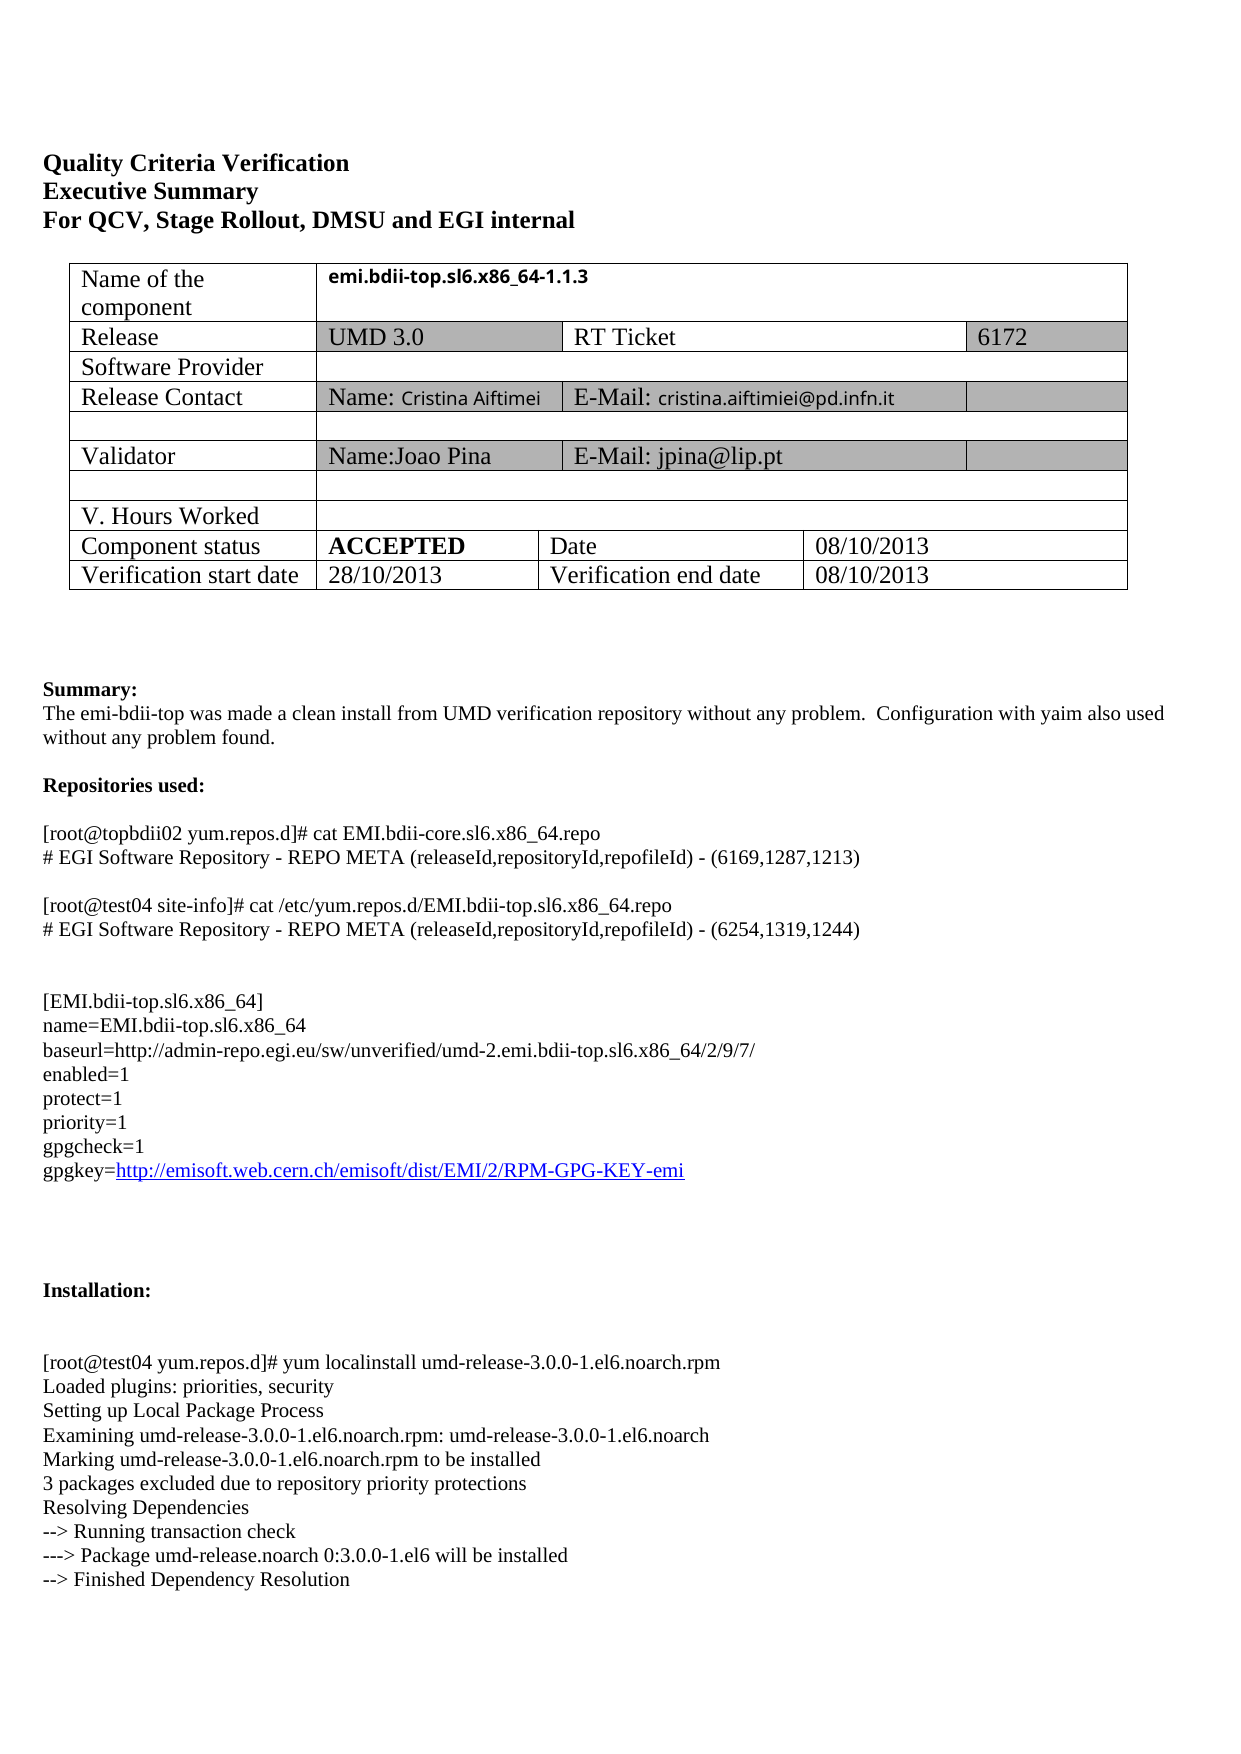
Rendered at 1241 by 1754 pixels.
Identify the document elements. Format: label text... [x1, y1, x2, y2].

table_cell Name: Cristina Aiftimei [317, 382, 562, 411]
text protect=1 [43, 1086, 1202, 1110]
table_cell [317, 412, 1127, 440]
table_cell [967, 382, 1127, 411]
text gpgcheck=1 [43, 1134, 1202, 1158]
table_cell [70, 471, 316, 500]
text 3 packages excluded due to repository priority protections [43, 1471, 1202, 1495]
table_cell Verification end date [539, 561, 803, 589]
table_cell 6172 [967, 322, 1127, 351]
text Resolving Dependencies [43, 1495, 1202, 1519]
text Quality Criteria Verification [43, 148, 1202, 176]
text # EGI Software Repository - REPO META (releaseId,repositoryId,repofileId) - (6254,1319,1244) [43, 917, 1202, 941]
table_cell 08/10/2013 [804, 531, 1127, 559]
text [root@test04 yum.repos.d]# yum localinstall umd-release-3.0.0-1.el6.noarch.rpm [43, 1350, 1202, 1374]
table_cell [317, 501, 1127, 530]
text priority=1 [43, 1110, 1202, 1134]
table_cell 28/10/2013 [317, 561, 538, 589]
text name=EMI.bdii-top.sl6.x86_64 [43, 1013, 1202, 1037]
text The emi-bdii-top was made a clean install from UMD verification repository without any problem. Configuration with yaim also used without any problem found. [43, 701, 1202, 749]
text --> Running transaction check [43, 1519, 1202, 1543]
table_cell Release Contact [70, 382, 316, 411]
text --> Finished Dependency Resolution [43, 1567, 1202, 1591]
table_cell [317, 352, 1127, 381]
table_cell V. Hours Worked [70, 501, 316, 530]
text [EMI.bdii-top.sl6.x86_64] [43, 989, 1202, 1013]
table_cell Software Provider [70, 352, 316, 381]
text enabled=1 [43, 1062, 1202, 1086]
text Setting up Local Package Process [43, 1398, 1202, 1422]
text Examining umd-release-3.0.0-1.el6.noarch.rpm: umd-release-3.0.0-1.el6.noarch [43, 1422, 1202, 1447]
table_cell UMD 3.0 [317, 322, 562, 351]
text Summary: [43, 677, 1202, 701]
text For QCV, Stage Rollout, DMSU and EGI internal [43, 205, 1202, 234]
text Repositories used: [43, 773, 1202, 797]
table_cell Name:Joao Pina [317, 441, 562, 470]
table_cell E-Mail: cristina.aiftimiei@pd.infn.it [563, 382, 966, 411]
table_cell [70, 412, 316, 440]
table_cell 08/10/2013 [804, 561, 1127, 589]
table_cell Component status [70, 531, 316, 559]
table_header emi.bdii-top.sl6.x86_64-1.1.3 [317, 264, 1127, 321]
table_cell Release [70, 322, 316, 351]
table_cell Validator [70, 441, 316, 470]
text Marking umd-release-3.0.0-1.el6.noarch.rpm to be installed [43, 1447, 1202, 1471]
table_cell [967, 441, 1127, 470]
table_cell ACCEPTED [317, 531, 538, 559]
table_cell Verification start date [70, 561, 316, 589]
table_cell RT Ticket [563, 322, 966, 351]
text [root@test04 site-info]# cat /etc/yum.repos.d/EMI.bdii-top.sl6.x86_64.repo [43, 893, 1202, 917]
table_cell [317, 471, 1127, 500]
table_header Name of the component [70, 264, 316, 321]
table_cell E-Mail: jpina@lip.pt [563, 441, 966, 470]
text # EGI Software Repository - REPO META (releaseId,repositoryId,repofileId) - (6169,1287,1213) [43, 845, 1202, 869]
text Executive Summary [43, 176, 1202, 205]
table_cell Date [539, 531, 803, 559]
text ---> Package umd-release.noarch 0:3.0.0-1.el6 will be installed [43, 1543, 1202, 1567]
text baseurl=http://admin-repo.egi.eu/sw/unverified/umd-2.emi.bdii-top.sl6.x86_64/2/9/7/ [43, 1037, 1202, 1062]
text [root@topbdii02 yum.repos.d]# cat EMI.bdii-core.sl6.x86_64.repo [43, 821, 1202, 845]
text Loaded plugins: priorities, security [43, 1374, 1202, 1398]
text Installation: [43, 1278, 1202, 1302]
text gpgkey=http://emisoft.web.cern.ch/emisoft/dist/EMI/2/RPM-GPG-KEY-emi [43, 1158, 1202, 1182]
